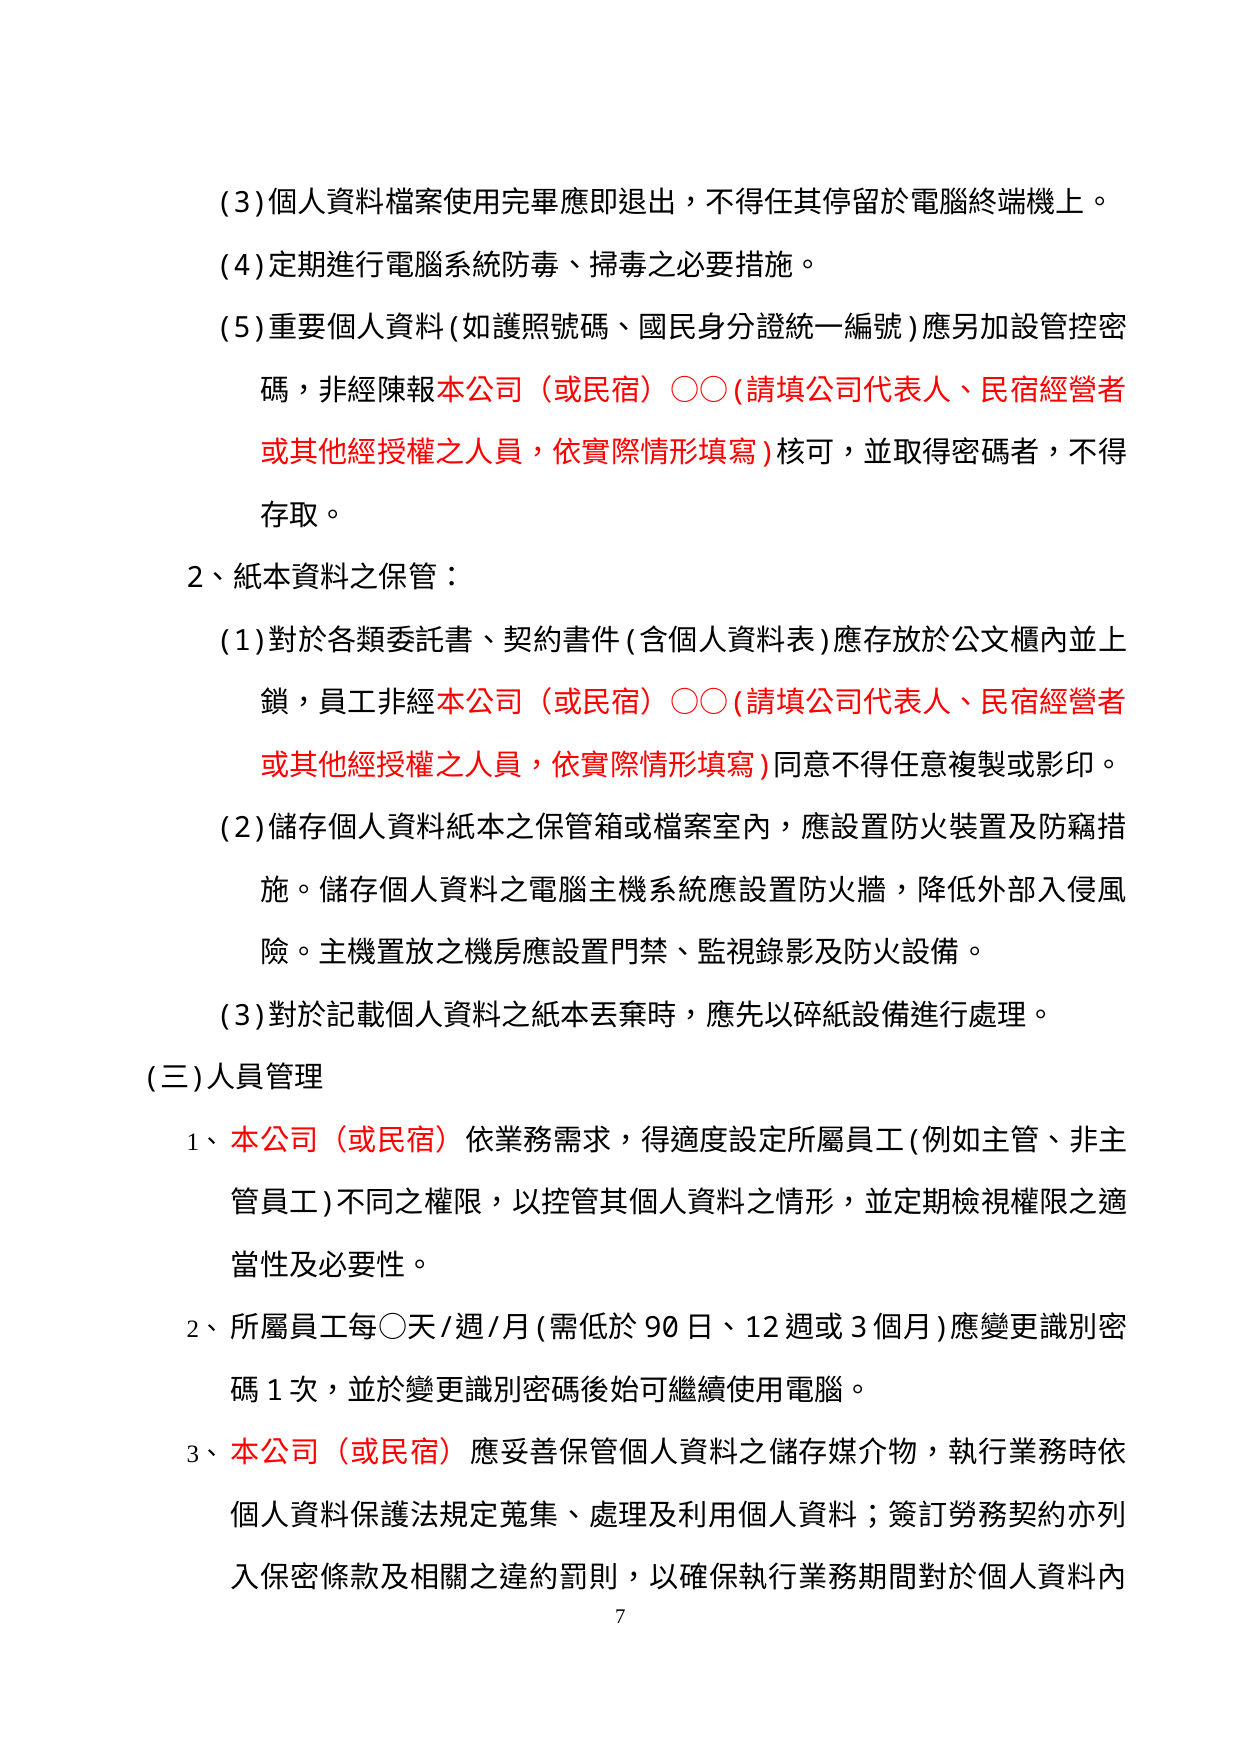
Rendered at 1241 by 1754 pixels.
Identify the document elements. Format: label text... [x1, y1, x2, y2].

list 所屬員工每○天/週/月(需低於90日、12週或3個月)應變更識別密碼1次，並於變更識別密碼後始可繼續使用電腦。 [186, 1283, 1128, 1408]
text (2)儲存個人資料紙本之保管箱或檔案室內，應設置防火裝置及防竊措施。儲存個人資料之電腦主機系統應設置防火牆，降低外部入侵風險。主機置放之機房應設置門禁、監視錄影及防火設備。 [216, 783, 1128, 971]
text (5)重要個人資料(如護照號碼、國民身分證統一編號)應另加設管控密碼，非經陳報本公司（或民宿）○○(請填公司代表人、民宿經營者或其他經授權之人員，依實際情形填寫)核可，並取得密碼者，不得存取。 [216, 283, 1128, 533]
list 本公司（或民宿）應妥善保管個人資料之儲存媒介物，執行業務時依個人資料保護法規定蒐集、處理及利用個人資料；簽訂勞務契約亦列入保密條款及相關之違約罰則，以確保執行業務期間對於個人資料內 [186, 1408, 1128, 1596]
text 2、紙本資料之保管： [112, 533, 1128, 596]
text (1)對於各類委託書、契約書件(含個人資料表)應存放於公文櫃內並上鎖，員工非經本公司（或民宿）○○(請填公司代表人、民宿經營者或其他經授權之人員，依實際情形填寫)同意不得任意複製或影印。 [216, 596, 1128, 783]
subtitle (三)人員管理 [142, 1033, 1128, 1096]
text (3)對於記載個人資料之紙本丟棄時，應先以碎紙設備進行處理。 [216, 971, 1128, 1033]
text (3)個人資料檔案使用完畢應即退出，不得任其停留於電腦終端機上。 [216, 158, 1128, 221]
text (4)定期進行電腦系統防毒、掃毒之必要措施。 [216, 221, 1128, 283]
list 本公司（或民宿）依業務需求，得適度設定所屬員工(例如主管、非主管員工)不同之權限，以控管其個人資料之情形，並定期檢視權限之適當性及必要性。 [186, 1096, 1128, 1283]
